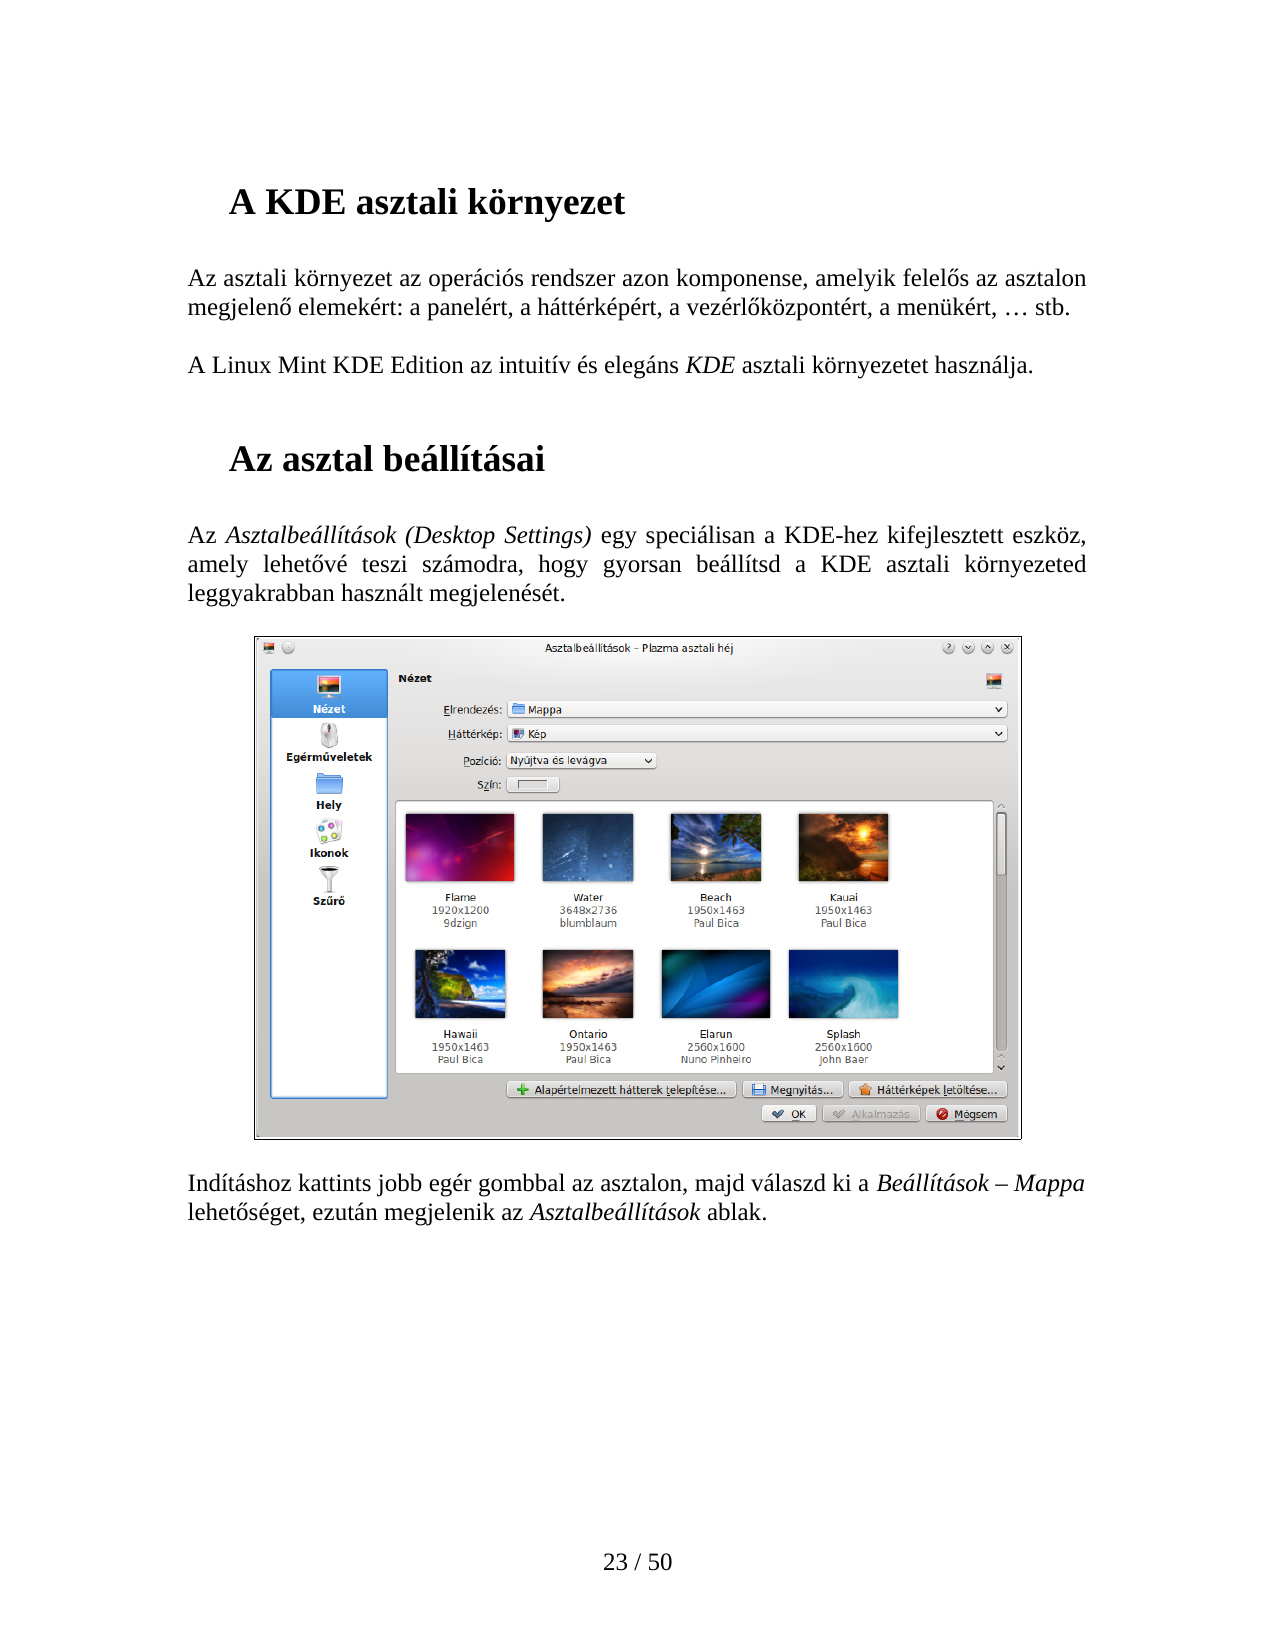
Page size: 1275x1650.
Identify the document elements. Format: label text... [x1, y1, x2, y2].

picture [256, 638, 1019, 1137]
text Az Asztalbeállítások (Desktop Settings) egy speciálisan a KDE-hez kifejlesztett eszköz, amely lehetővé teszi számodra, hogy gyorsan beállítsd a KDE asztali környezeted leggyakrabban használt megjelenését. [187, 521, 1087, 607]
text Indításhoz kattints jobb egér gombbal az asztalon, majd válaszd ki a Beállítások – Mappa lehetőséget, ezután megjelenik az Asztalbeállítások ablak. [187, 1168, 1087, 1226]
text Az asztali környezet az operációs rendszer azon komponense, amelyik felelős az asztalon megjelenő elemekért: a panelért, a háttérképért, a vezérlőközpontért, a menükért, … stb. [187, 263, 1087, 321]
text A Linux Mint KDE Edition az intuitív és elegáns KDE asztali környezetet használja. [187, 350, 1087, 378]
subtitle A KDE asztali környezet [187, 179, 1087, 222]
subtitle Az asztal beállításai [187, 436, 1087, 479]
